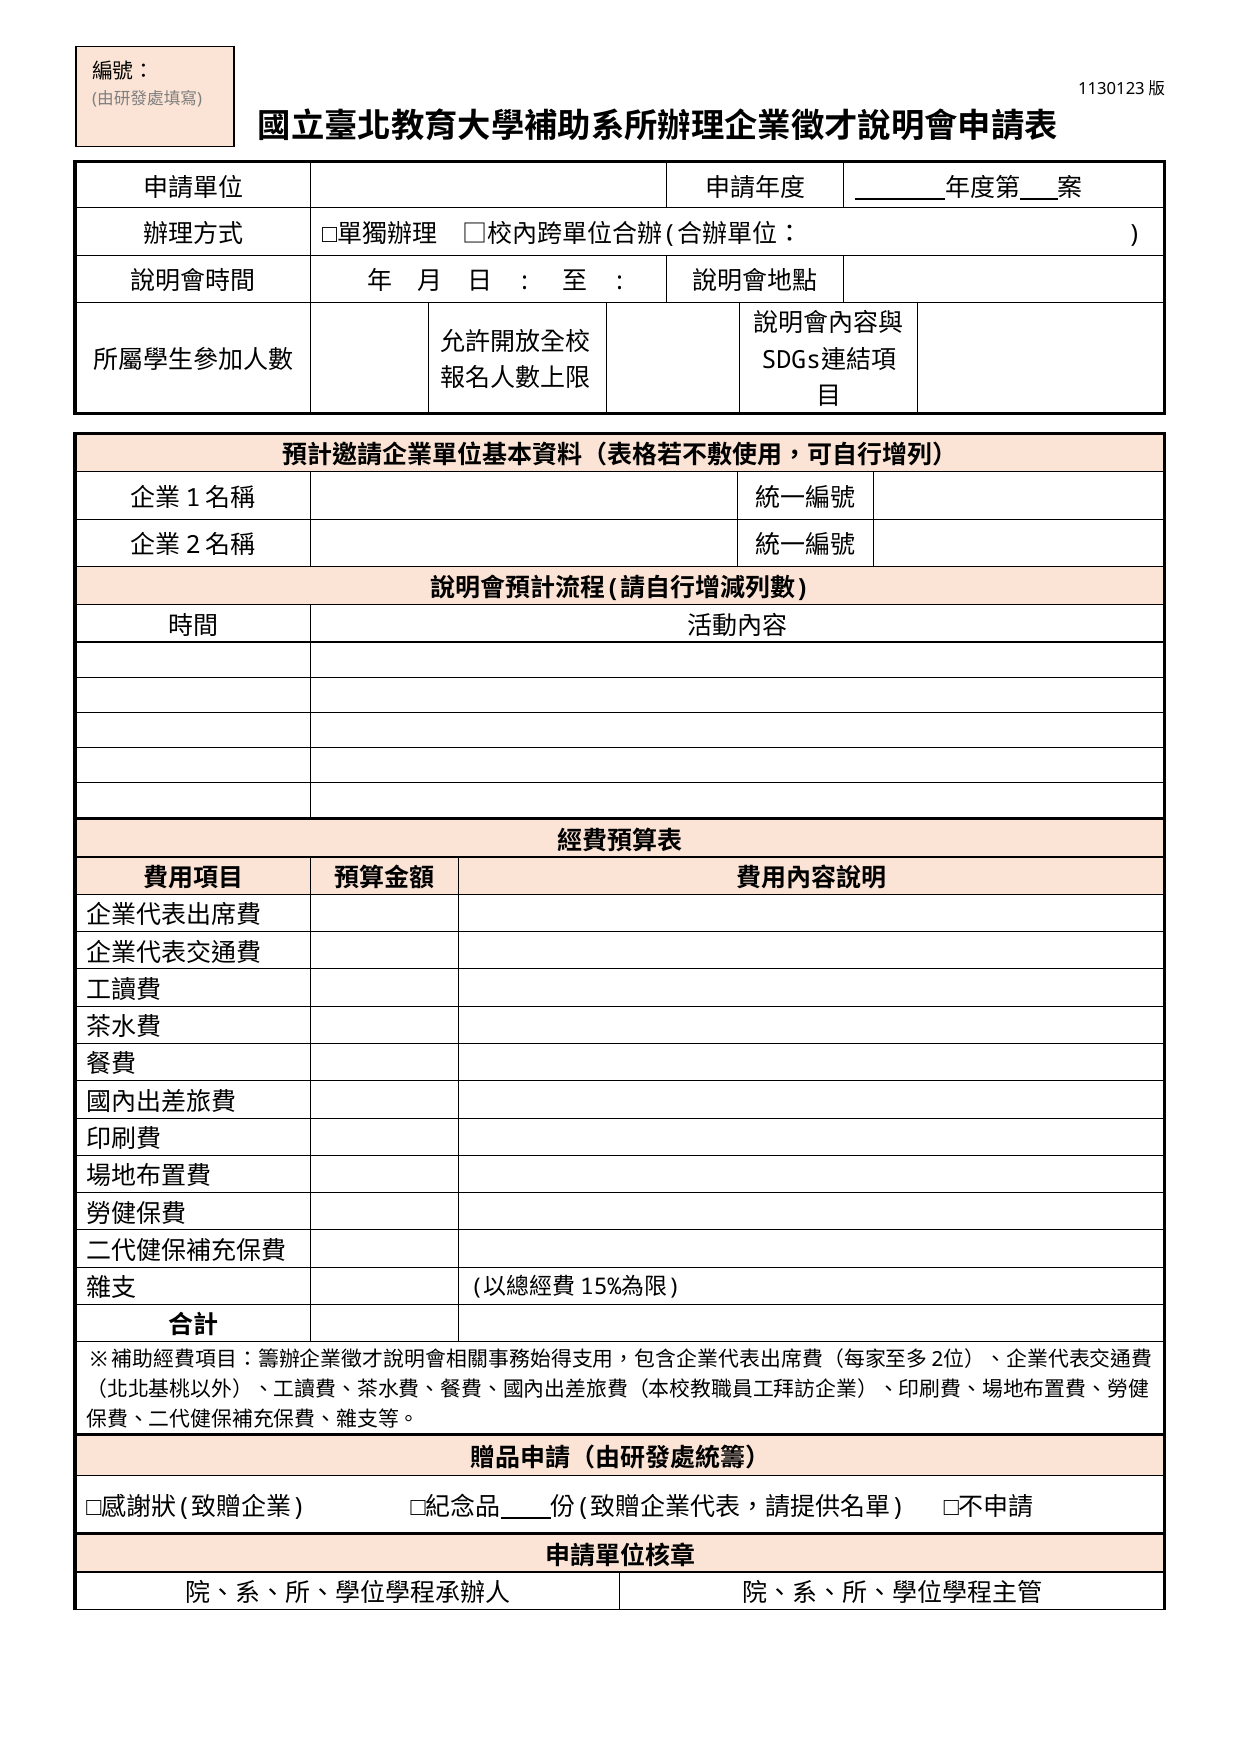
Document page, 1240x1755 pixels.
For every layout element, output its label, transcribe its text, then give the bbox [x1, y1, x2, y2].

table_cell [459, 1193, 1163, 1229]
table_cell [311, 783, 1163, 817]
table_cell [77, 748, 310, 782]
table_cell [311, 1081, 458, 1117]
table_cell 經費預算表 [77, 820, 1163, 856]
table_cell [77, 783, 310, 817]
table_cell 統一編號 [738, 472, 873, 518]
table_cell [311, 1119, 458, 1155]
table_cell 印刷費 [77, 1119, 310, 1155]
table_cell 預算金額 [311, 858, 458, 894]
table_cell [311, 713, 1163, 747]
table_cell 費用項目 [77, 858, 310, 894]
table_cell □紀念品 份(致贈企業代表，請提供名單) [399, 1476, 932, 1532]
table_cell [311, 969, 458, 1006]
table_cell [311, 472, 737, 518]
table_cell 院、系、所、學位學程主管 [620, 1573, 1163, 1609]
table_cell [459, 1044, 1163, 1080]
table_cell 費用內容說明 [459, 858, 1163, 894]
table_cell [311, 520, 737, 566]
table_cell 統一編號 [738, 520, 873, 566]
table_cell [77, 678, 310, 712]
table_cell [459, 1007, 1163, 1043]
table_cell [311, 1305, 458, 1341]
table_cell [459, 969, 1163, 1006]
table_cell 企業代表交通費 [77, 932, 310, 968]
table_cell 企業代表出席費 [77, 895, 310, 931]
table_cell [459, 1230, 1163, 1267]
table_cell 活動內容 [311, 605, 1163, 641]
table_cell 時間 [77, 605, 310, 641]
table_cell [77, 643, 310, 677]
table_cell 餐費 [77, 1044, 310, 1080]
table_cell [459, 1119, 1163, 1155]
table_cell [311, 932, 458, 968]
table_cell 二代健保補充保費 [77, 1230, 310, 1267]
table_cell [311, 643, 1163, 677]
table_cell 申請單位核章 [77, 1535, 1163, 1571]
table_header 預計邀請企業單位基本資料（表格若不敷使用，可自行增列） [77, 435, 1163, 471]
table_cell 合計 [77, 1305, 310, 1341]
table_cell 勞健保費 [77, 1193, 310, 1229]
table_cell [311, 1156, 458, 1192]
table_cell 茶水費 [77, 1007, 310, 1043]
table_header 預計邀請企業單位基本資料（表格若不敷使用，可自行增列） [77, 47, 233, 146]
table_cell [311, 1268, 458, 1304]
table_cell [459, 1081, 1163, 1117]
table_cell [459, 895, 1163, 931]
table_cell [311, 895, 458, 931]
table_cell [459, 1156, 1163, 1192]
table_cell [311, 1007, 458, 1043]
table_cell □不申請 [932, 1476, 1163, 1532]
table_cell [77, 713, 310, 747]
table_cell (以總經費15%為限) [459, 1268, 1163, 1304]
table_cell [311, 1230, 458, 1267]
table_cell [874, 472, 1163, 518]
table_cell 雜支 [77, 1268, 310, 1304]
table_cell 企業2名稱 [77, 520, 310, 566]
table_cell 說明會預計流程(請自行增減列數) [77, 567, 1163, 604]
table_cell 企業1名稱 [77, 472, 310, 518]
table_cell [311, 1044, 458, 1080]
table_cell [311, 678, 1163, 712]
table_cell 贈品申請（由研發處統籌） [77, 1436, 1163, 1475]
table_cell 國內出差旅費 [77, 1081, 310, 1117]
table_cell □感謝狀(致贈企業) [77, 1476, 399, 1532]
table_cell [459, 1305, 1163, 1341]
table_cell [874, 520, 1163, 566]
table_cell [311, 1193, 458, 1229]
table_cell ※補助經費項目：籌辦企業徵才說明會相關事務始得支用，包含企業代表出席費（每家至多2位）、企業代表交通費（北北基桃以外）、工讀費、茶水費、餐費、國內出差旅費（本校教職員工拜訪企業）、印刷費、場地布置費、勞健保費、二代健保補充保費、雜支等。 [77, 1342, 1163, 1433]
table_cell 院、系、所、學位學程承辦人 [77, 1573, 619, 1609]
table_cell [459, 932, 1163, 968]
table_cell 工讀費 [77, 969, 310, 1006]
table_cell 場地布置費 [77, 1156, 310, 1192]
table_cell [311, 748, 1163, 782]
